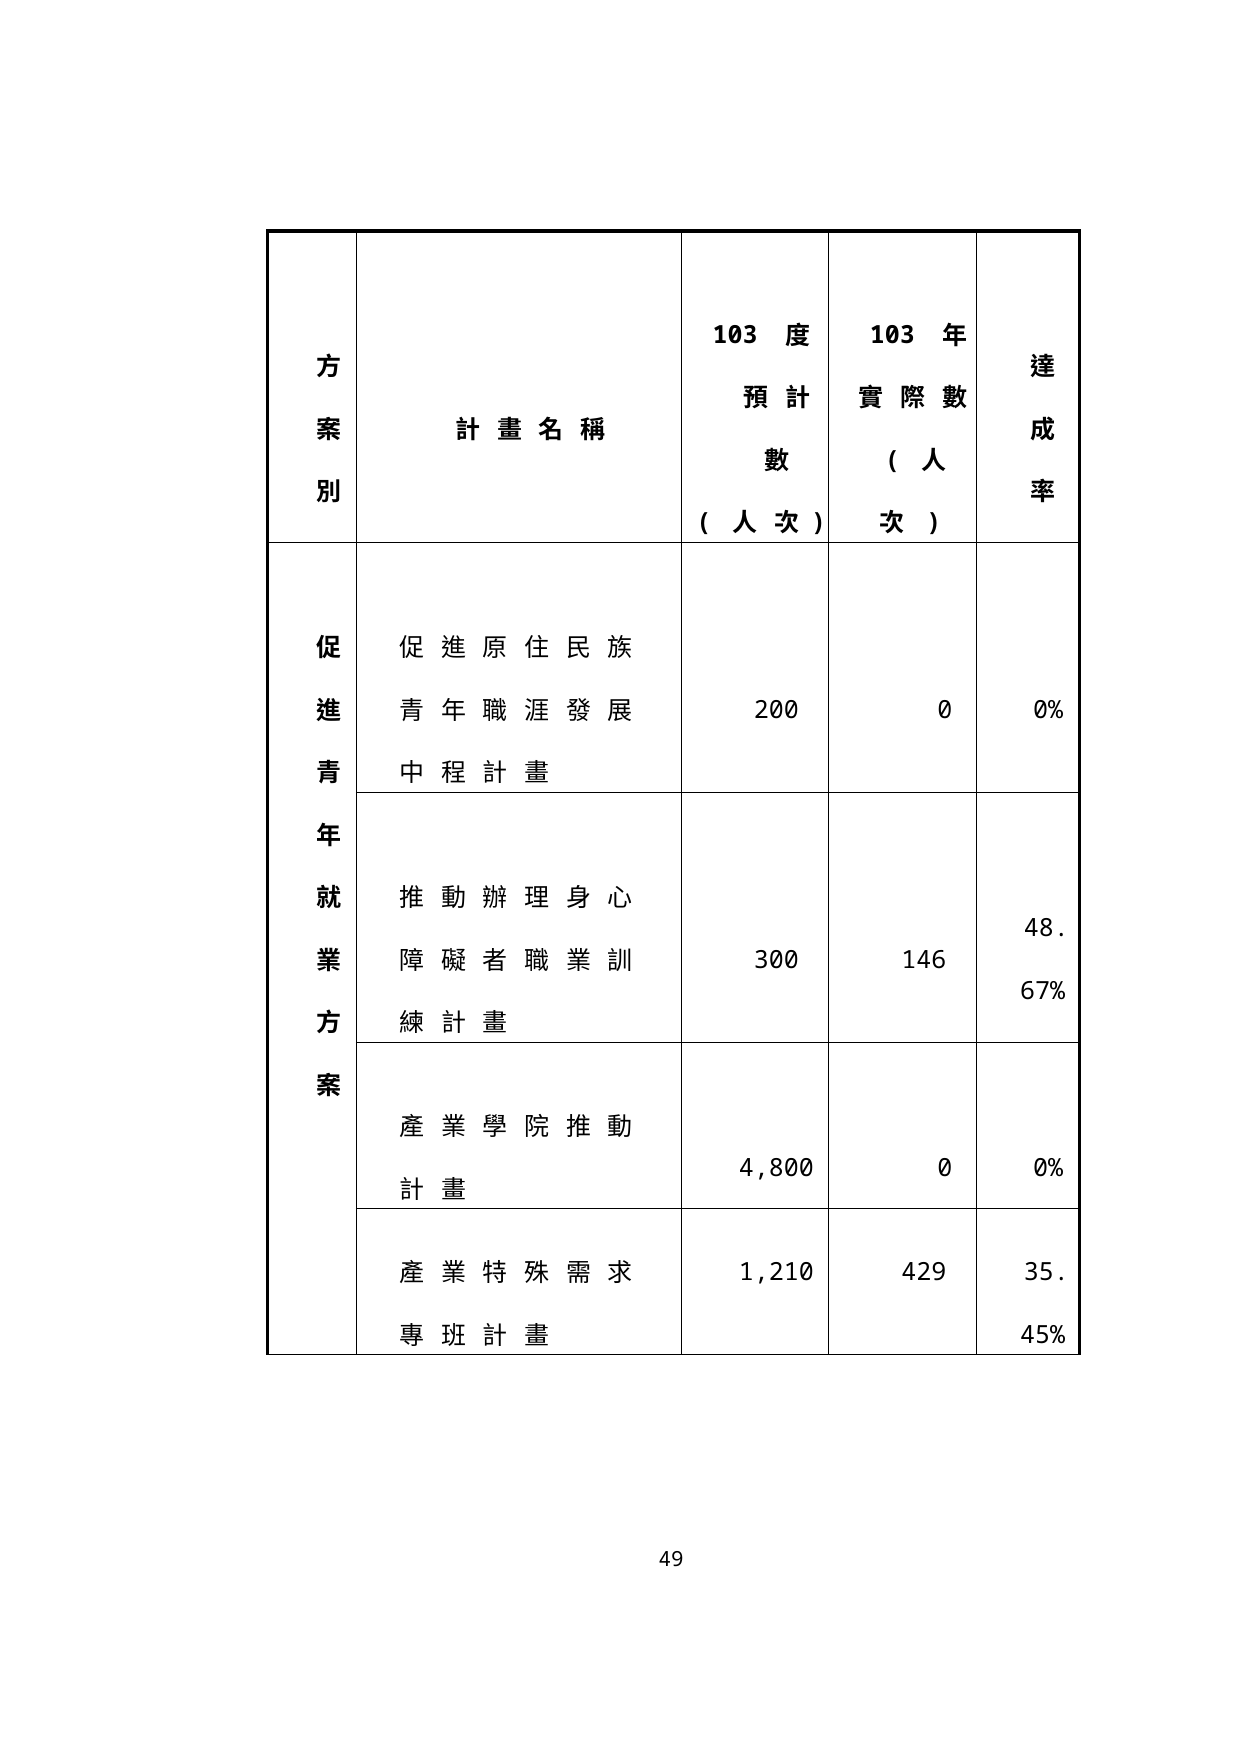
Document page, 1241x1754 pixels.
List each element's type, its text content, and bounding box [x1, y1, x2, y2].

table_header 計畫名稱 [357, 233, 681, 542]
table_cell 產業特殊需求專班計畫 [357, 1209, 681, 1354]
table_cell 0% [977, 1043, 1078, 1208]
table_cell 300 [682, 793, 828, 1042]
table_cell 35.45% [977, 1209, 1078, 1354]
table_cell 促進原住民族青年職涯發展中程計畫 [357, 543, 681, 792]
table_cell 1,210 [682, 1209, 828, 1354]
table_cell 0% [977, 543, 1078, 792]
table_cell 推動辦理身心障礙者職業訓練計畫 [357, 793, 681, 1042]
table_header 達成率 [977, 233, 1078, 542]
table_cell 146 [829, 793, 976, 1042]
table_cell 產業學院推動計畫 [357, 1043, 681, 1208]
table_cell 48.67% [977, 793, 1078, 1042]
table_header 103年實際數 (人次) [829, 233, 976, 542]
table_header 方案別 [269, 233, 356, 542]
table_cell 4,800 [682, 1043, 828, 1208]
table_cell 0 [829, 543, 976, 792]
table_cell 200 [682, 543, 828, 792]
table_cell 0 [829, 1043, 976, 1208]
table_cell 促進青年就業方案 [269, 543, 356, 1354]
table_header 103度預計數 (人次) [682, 233, 828, 542]
table_cell 429 [829, 1209, 976, 1354]
